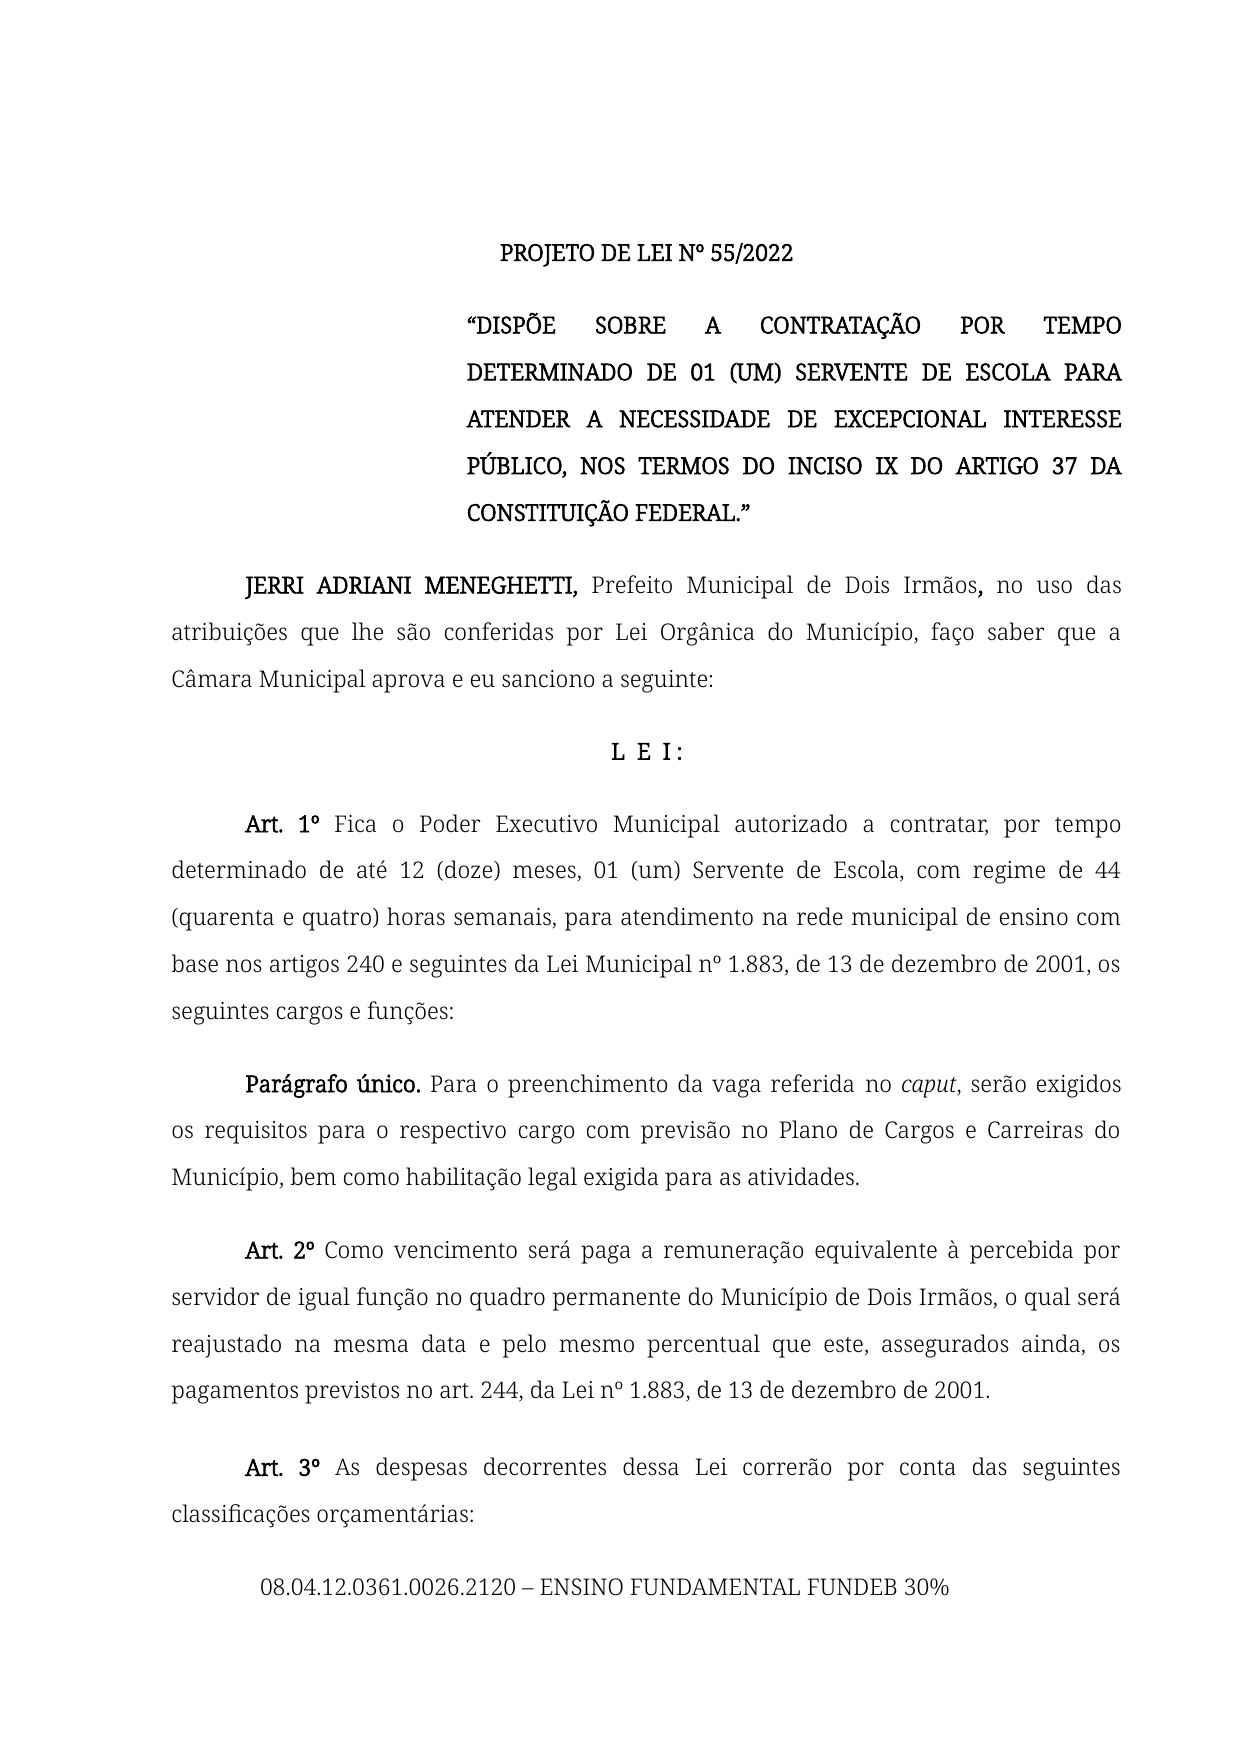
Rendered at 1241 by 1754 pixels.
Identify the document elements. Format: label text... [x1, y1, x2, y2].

text JERRI ADRIANI MENEGHETTI, Prefeito Municipal de Dois Irmãos, no uso das atribuições que lhe são conferidas por Lei Orgânica do Município, faço saber que a Câmara Municipal aprova e eu sanciono a seguinte: [171, 569, 1122, 694]
text Art. 2º Como vencimento será paga a remuneração equivalente à percebida por servidor de igual função no quadro permanente do Município de Dois Irmãos, o qual será reajustado na mesma data e pelo mesmo percentual que este, assegurados ainda, os pagamentos previstos no art. 244, da Lei nº 1.883, de 13 de dezembro de 2001. [171, 1234, 1122, 1406]
text Parágrafo único. Para o preenchimento da vaga referida no caput, serão exigidos os requisitos para o respectivo cargo com previsão no Plano de Cargos e Carreiras do Município, bem como habilitação legal exigida para as atividades. [171, 1067, 1122, 1192]
text 08.04.12.0361.0026.2120 – ENSINO FUNDAMENTAL FUNDEB 30% [260, 1570, 1122, 1602]
text L E I : [171, 735, 1122, 766]
text PROJETO DE LEI Nº 55/2022 [171, 236, 1122, 267]
text Art. 3º As despesas decorrentes dessa Lei correrão por conta das seguintes classificações orçamentárias: [171, 1451, 1122, 1529]
text Art. 1º Fica o Poder Executivo Municipal autorizado a contratar, por tempo determinado de até 12 (doze) meses, 01 (um) Servente de Escola, com regime de 44 (quarenta e quatro) horas semanais, para atendimento na rede municipal de ensino com base nos artigos 240 e seguintes da Lei Municipal nº 1.883, de 13 de dezembro de 2001, os seguintes cargos e funções: [171, 807, 1122, 1026]
text “DISPÕE SOBRE A CONTRATAÇÃO POR TEMPO DETERMINADO DE 01 (UM) SERVENTE DE ESCOLA PARA ATENDER A NECESSIDADE DE EXCEPCIONAL INTERESSE PÚBLICO, NOS TERMOS DO INCISO IX DO ARTIGO 37 DA CONSTITUIÇÃO FEDERAL.” [467, 309, 1122, 527]
